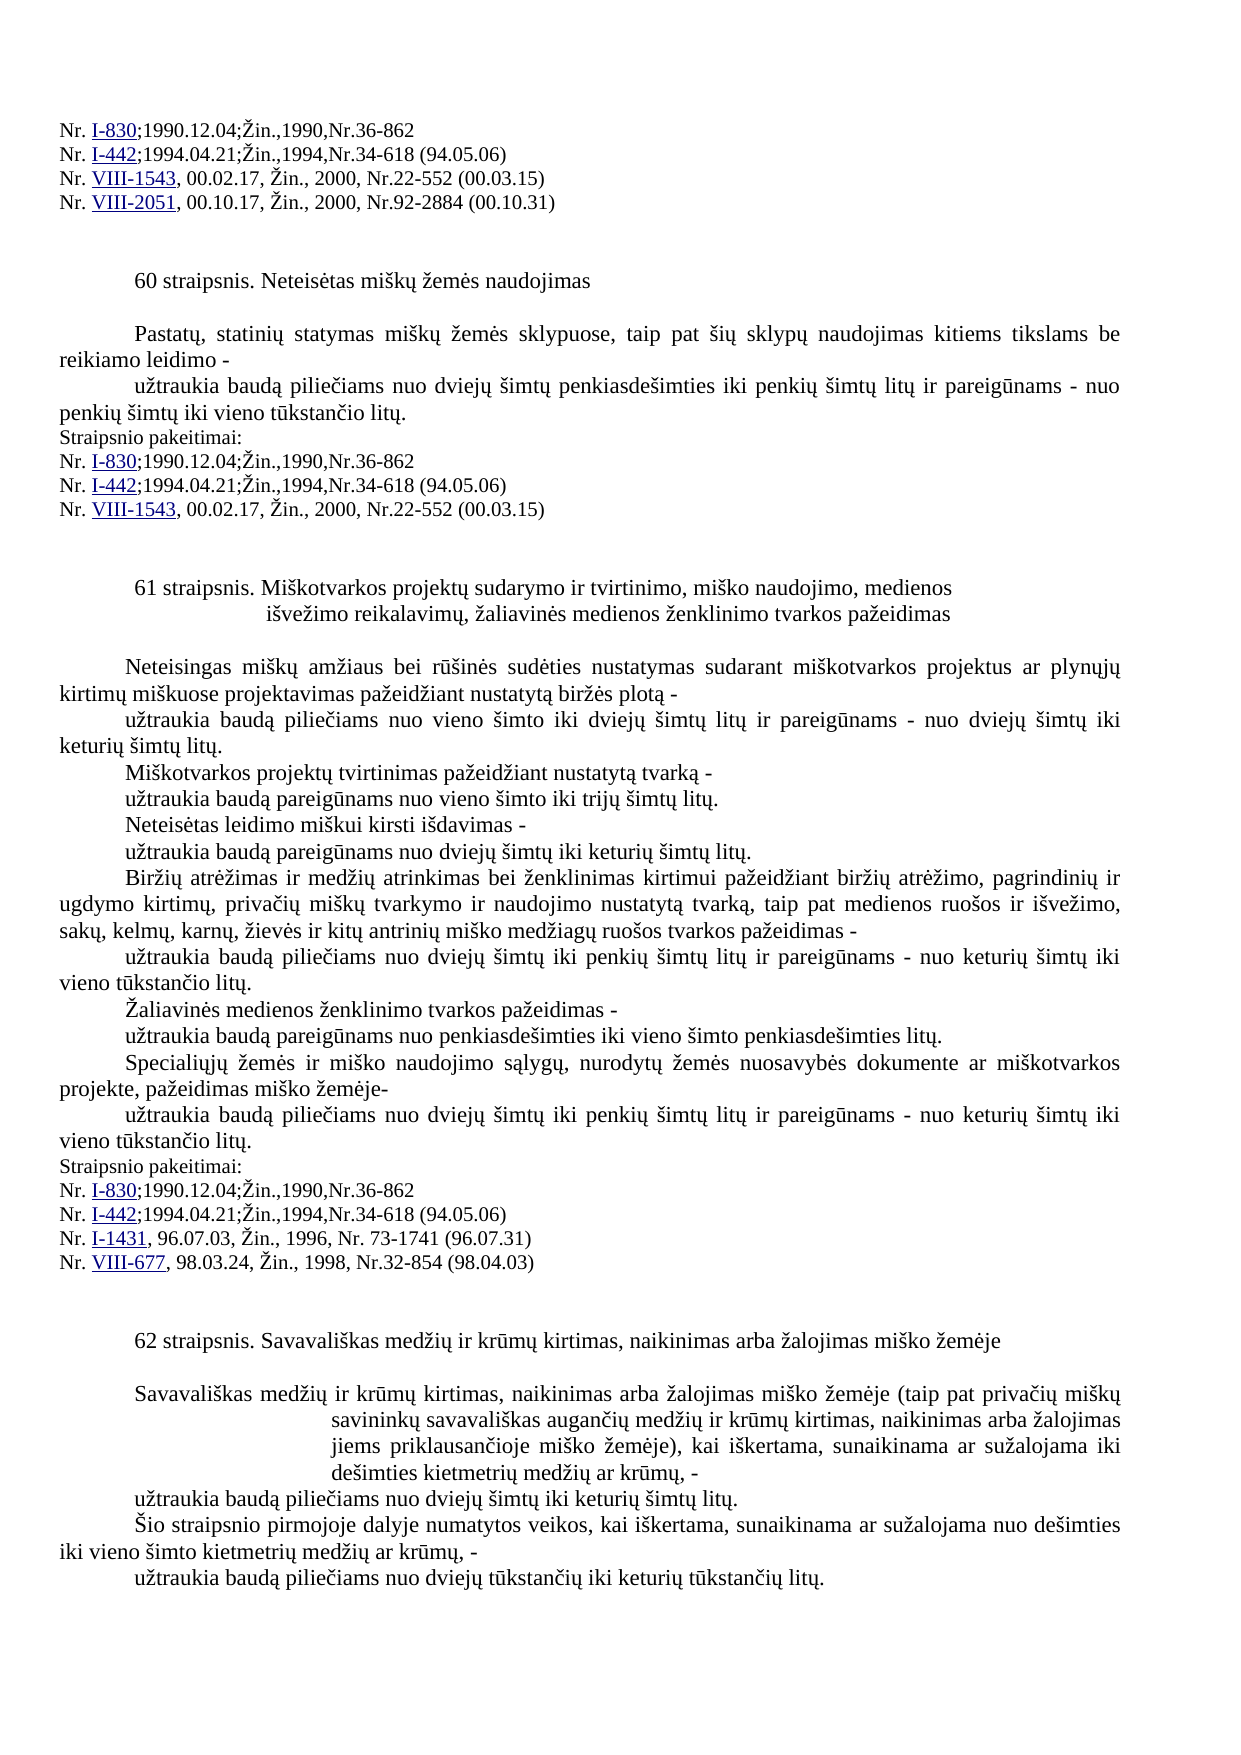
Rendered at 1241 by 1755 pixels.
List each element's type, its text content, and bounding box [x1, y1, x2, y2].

text išvežimo reikalavimų, žaliavinės medienos ženklinimo tvarkos pažeidimas [266, 601, 1122, 627]
text Miškotvarkos projektų tvirtinimas pažeidžiant nustatytą tvarką - [59, 759, 1122, 785]
text užtraukia baudą piliečiams nuo dviejų šimtų iki penkių šimtų litų ir pareigūnams - nuo keturių šimtų iki vieno tūkstančio litų. [59, 1101, 1122, 1154]
text Nr. VIII-677, 98.03.24, Žin., 1998, Nr.32-854 (98.04.03) [59, 1250, 1122, 1274]
text 61 straipsnis. Miškotvarkos projektų sudarymo ir tvirtinimo, miško naudojimo, medienos [134, 574, 1122, 601]
text Nr. I-1431, 96.07.03, Žin., 1996, Nr. 73-1741 (96.07.31) [59, 1226, 1122, 1250]
text Nr. I-442;1994.04.21;Žin.,1994,Nr.34-618 (94.05.06) [59, 142, 1122, 166]
text užtraukia baudą pareigūnams nuo penkiasdešimties iki vieno šimto penkiasdešimties litų. [59, 1022, 1122, 1048]
text Straipsnio pakeitimai: [59, 425, 1122, 449]
text Nr. I-442;1994.04.21;Žin.,1994,Nr.34-618 (94.05.06) [59, 1202, 1122, 1226]
text Nr. I-442;1994.04.21;Žin.,1994,Nr.34-618 (94.05.06) [59, 473, 1122, 497]
text Neteisėtas leidimo miškui kirsti išdavimas - [59, 811, 1122, 838]
text Biržių atrėžimas ir medžių atrinkimas bei ženklinimas kirtimui pažeidžiant biržių atrėžimo, pagrindinių ir ugdymo kirtimų, privačių miškų tvarkymo ir naudojimo nustatytą tvarką, taip pat medienos ruošos ir išvežimo, sakų, kelmų, karnų, žievės ir kitų antrinių miško medžiagų ruošos tvarkos pažeidimas - [59, 864, 1122, 943]
text užtraukia baudą pareigūnams nuo dviejų šimtų iki keturių šimtų litų. [59, 838, 1122, 864]
text Nr. I-830;1990.12.04;Žin.,1990,Nr.36-862 [59, 118, 1122, 142]
text 62 straipsnis. Savavališkas medžių ir krūmų kirtimas, naikinimas arba žalojimas miško žemėje [134, 1327, 1122, 1353]
text Nr. I-830;1990.12.04;Žin.,1990,Nr.36-862 [59, 449, 1122, 473]
text Neteisingas miškų amžiaus bei rūšinės sudėties nustatymas sudarant miškotvarkos projektus ar plynųjų kirtimų miškuose projektavimas pažeidžiant nustatytą biržės plotą - [59, 653, 1122, 706]
text Pastatų, statinių statymas miškų žemės sklypuose, taip pat šių sklypų naudojimas kitiems tikslams be reikiamo leidimo - [59, 320, 1122, 372]
text Straipsnio pakeitimai: [59, 1154, 1122, 1178]
text užtraukia baudą piliečiams nuo dviejų šimtų iki keturių šimtų litų. [59, 1485, 1122, 1511]
text 60 straipsnis. Neteisėtas miškų žemės naudojimas [59, 267, 1122, 293]
text Nr. VIII-2051, 00.10.17, Žin., 2000, Nr.92-2884 (00.10.31) [59, 190, 1122, 214]
text Šio straipsnio pirmojoje dalyje numatytos veikos, kai iškertama, sunaikinama ar sužalojama nuo dešimties iki vieno šimto kietmetrių medžių ar krūmų, - [59, 1511, 1122, 1564]
text užtraukia baudą piliečiams nuo dviejų šimtų iki penkių šimtų litų ir pareigūnams - nuo keturių šimtų iki vieno tūkstančio litų. [59, 943, 1122, 996]
text užtraukia baudą piliečiams nuo vieno šimto iki dviejų šimtų litų ir pareigūnams - nuo dviejų šimtų iki keturių šimtų litų. [59, 706, 1122, 759]
text Specialiųjų žemės ir miško naudojimo sąlygų, nurodytų žemės nuosavybės dokumente ar miškotvarkos projekte, pažeidimas miško žemėje- [59, 1048, 1122, 1101]
text užtraukia baudą piliečiams nuo dviejų tūkstančių iki keturių tūkstančių litų. [59, 1564, 1122, 1591]
text užtraukia baudą piliečiams nuo dviejų šimtų penkiasdešimties iki penkių šimtų litų ir pareigūnams - nuo penkių šimtų iki vieno tūkstančio litų. [59, 372, 1122, 425]
text Žaliavinės medienos ženklinimo tvarkos pažeidimas - [59, 996, 1122, 1022]
text Nr. I-830;1990.12.04;Žin.,1990,Nr.36-862 [59, 1178, 1122, 1202]
text Savavališkas medžių ir krūmų kirtimas, naikinimas arba žalojimas miško žemėje (taip pat privačių miškų savininkų savavališkas augančių medžių ir krūmų kirtimas, naikinimas arba žalojimas jiems priklausančioje miško žemėje), kai iškertama, sunaikinama ar sužalojama iki dešimties kietmetrių medžių ar krūmų, - [134, 1380, 1122, 1485]
text Nr. VIII-1543, 00.02.17, Žin., 2000, Nr.22-552 (00.03.15) [59, 497, 1122, 521]
text užtraukia baudą pareigūnams nuo vieno šimto iki trijų šimtų litų. [59, 785, 1122, 811]
text Nr. VIII-1543, 00.02.17, Žin., 2000, Nr.22-552 (00.03.15) [59, 166, 1122, 190]
